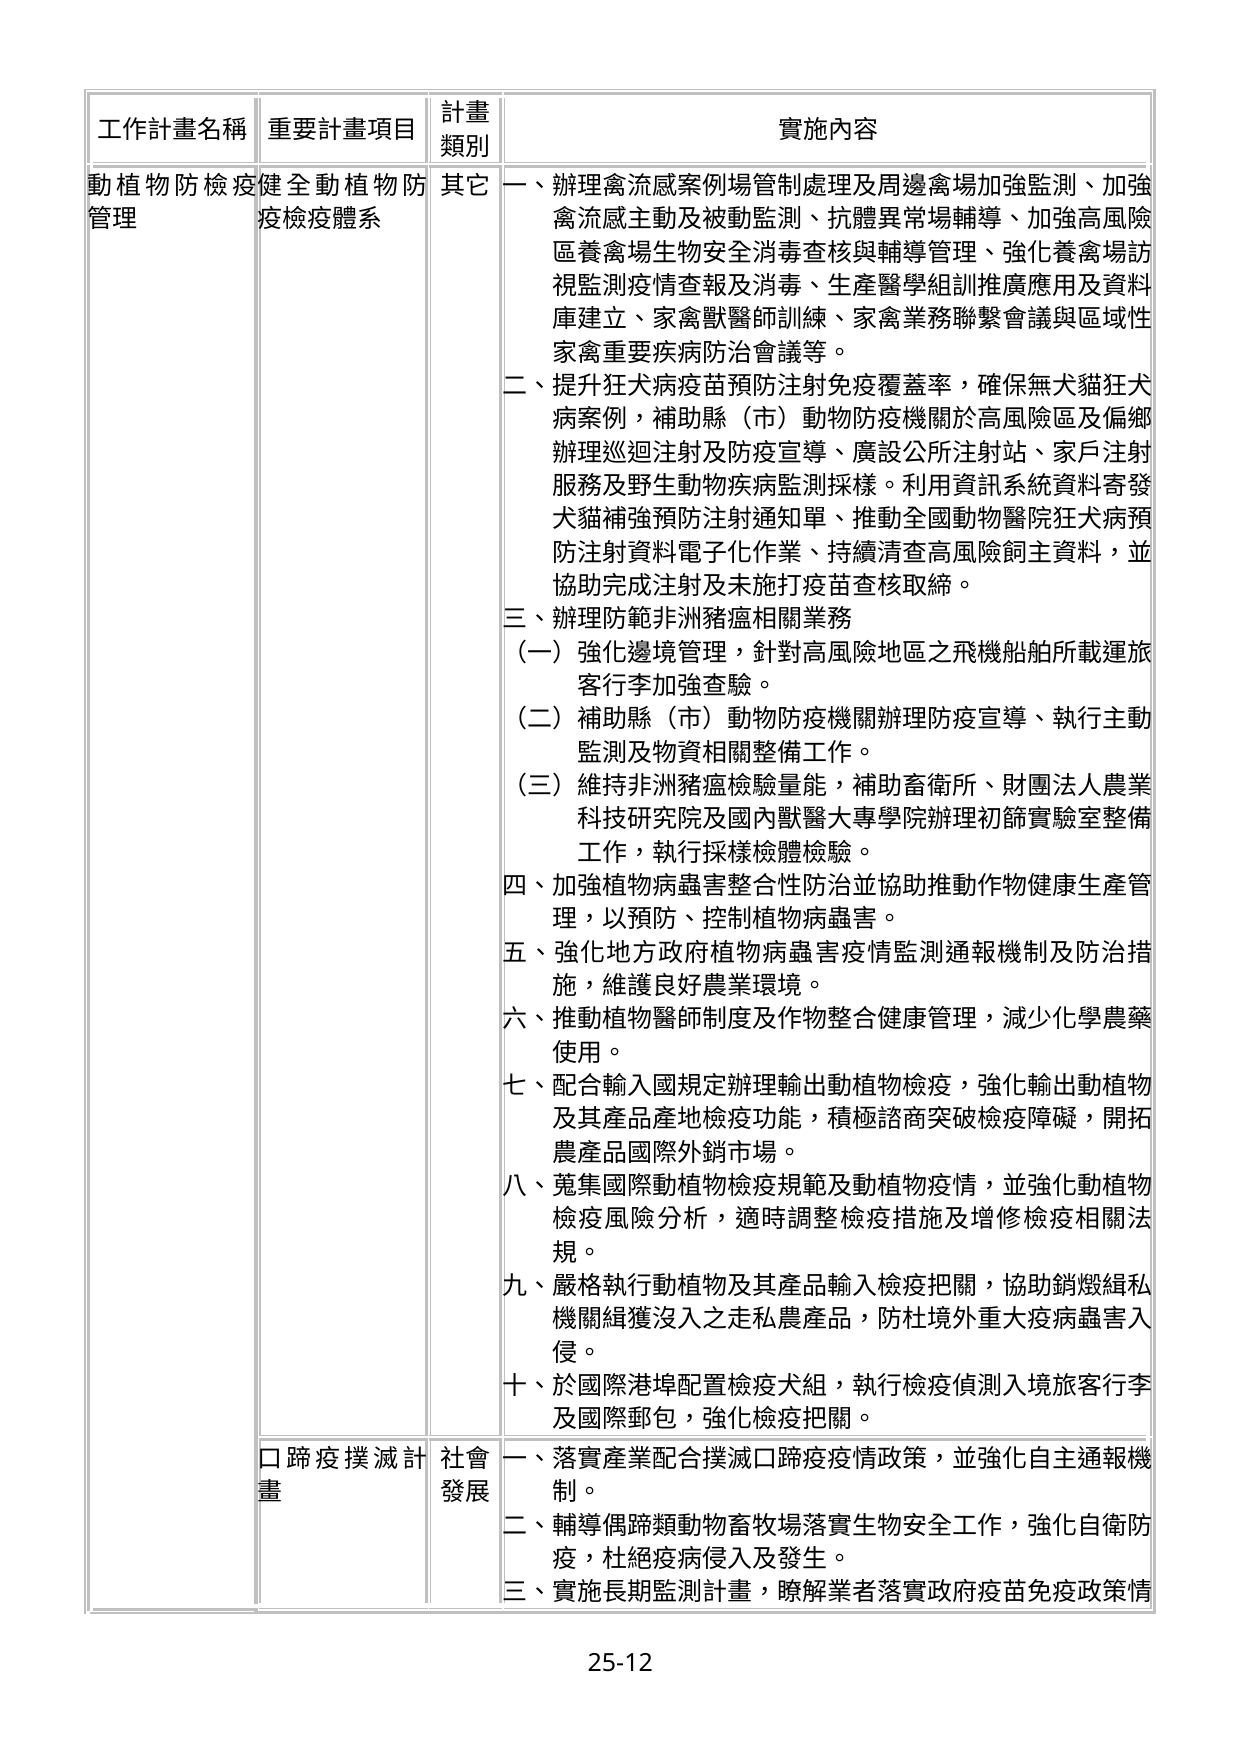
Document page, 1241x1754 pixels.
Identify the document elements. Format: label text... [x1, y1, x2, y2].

table_header 計畫類別 [428, 90, 502, 162]
table_cell 一、辦理禽流感案例場管制處理及周邊禽場加強監測、加強禽流感主動及被動監測、抗體異常場輔導、加強高風險區養禽場生物安全消毒查核與輔導管理、強化養禽場訪視監測疫情查報及消毒、生產醫學組訓推廣應用及資料庫建立、家禽獸醫師訓練、家禽業務聯繫會議與區域性家禽重要疾病防治會議等。 二、提升狂犬病疫苗預防注射免疫覆蓋率，確保無犬貓狂犬病案例，補助縣（市）動物防疫機關於高風險區及偏鄉辦理巡迴注射及防疫宣導、廣設公所注射站、家戶注射服務及野生動物疾病監測採樣。利用資訊系統資料寄發犬貓補強預防注射通知單、推動全國動物醫院狂犬病預防注射資料電子化作業、持續清查高風險飼主資料，並協助完成注射及未施打疫苗查核取締。 三、辦理防範非洲豬瘟相關業務 （一）強化邊境管理，針對高風險地區之飛機船舶所載運旅客行李加強查驗。 （二）補助縣（市）動物防疫機關辦理防疫宣導、執行主動監測及物資相關整備工作。 （三）維持非洲豬瘟檢驗量能，補助畜衛所、財團法人農業科技研究院及國內獸醫大專學院辦理初篩實驗室整備工作，執行採樣檢體檢驗。 四、加強植物病蟲害整合性防治並協助推動作物健康生產管理，以預防、控制植物病蟲害。 五、強化地方政府植物病蟲害疫情監測通報機制及防治措施，維護良好農業環境。 六、推動植物醫師制度及作物整合健康管理，減少化學農藥使用。 七、配合輸入國規定辦理輸出動植物檢疫，強化輸出動植物及其產品產地檢疫功能，積極諮商突破檢疫障礙，開拓農產品國際外銷市場。 八、蒐集國際動植物檢疫規範及動植物疫情，並強化動植物檢疫風險分析，適時調整檢疫措施及增修檢疫相關法規。 九、嚴格執行動植物及其產品輸入檢疫把關，協助銷燬緝私機關緝獲沒入之走私農產品，防杜境外重大疫病蟲害入侵。 十、於國際港埠配置檢疫犬組，執行檢疫偵測入境旅客行李及國際郵包，強化檢疫把關。 [502, 162, 1153, 1434]
table_header 重要計畫項目 [258, 90, 428, 162]
table_cell 其它 [431, 168, 499, 1434]
table_cell 社會發展 [428, 1435, 502, 1607]
table_cell 動植物防檢疫管理 [87, 162, 257, 1607]
table_header 實施內容 [502, 90, 1153, 162]
table_cell 健全動植物防疫檢疫體系 [261, 168, 425, 1434]
table_cell 口蹄疫撲滅計畫 [258, 1441, 428, 1607]
table_header 工作計畫名稱 [90, 95, 257, 162]
table_cell 一、落實產業配合撲滅口蹄疫疫情政策，並強化自主通報機制。 二、輔導偶蹄類動物畜牧場落實生物安全工作，強化自衛防疫，杜絕疫病侵入及發生。 三、實施長期監測計畫，瞭解業者落實政府疫苗免疫政策情 [502, 1435, 1153, 1607]
